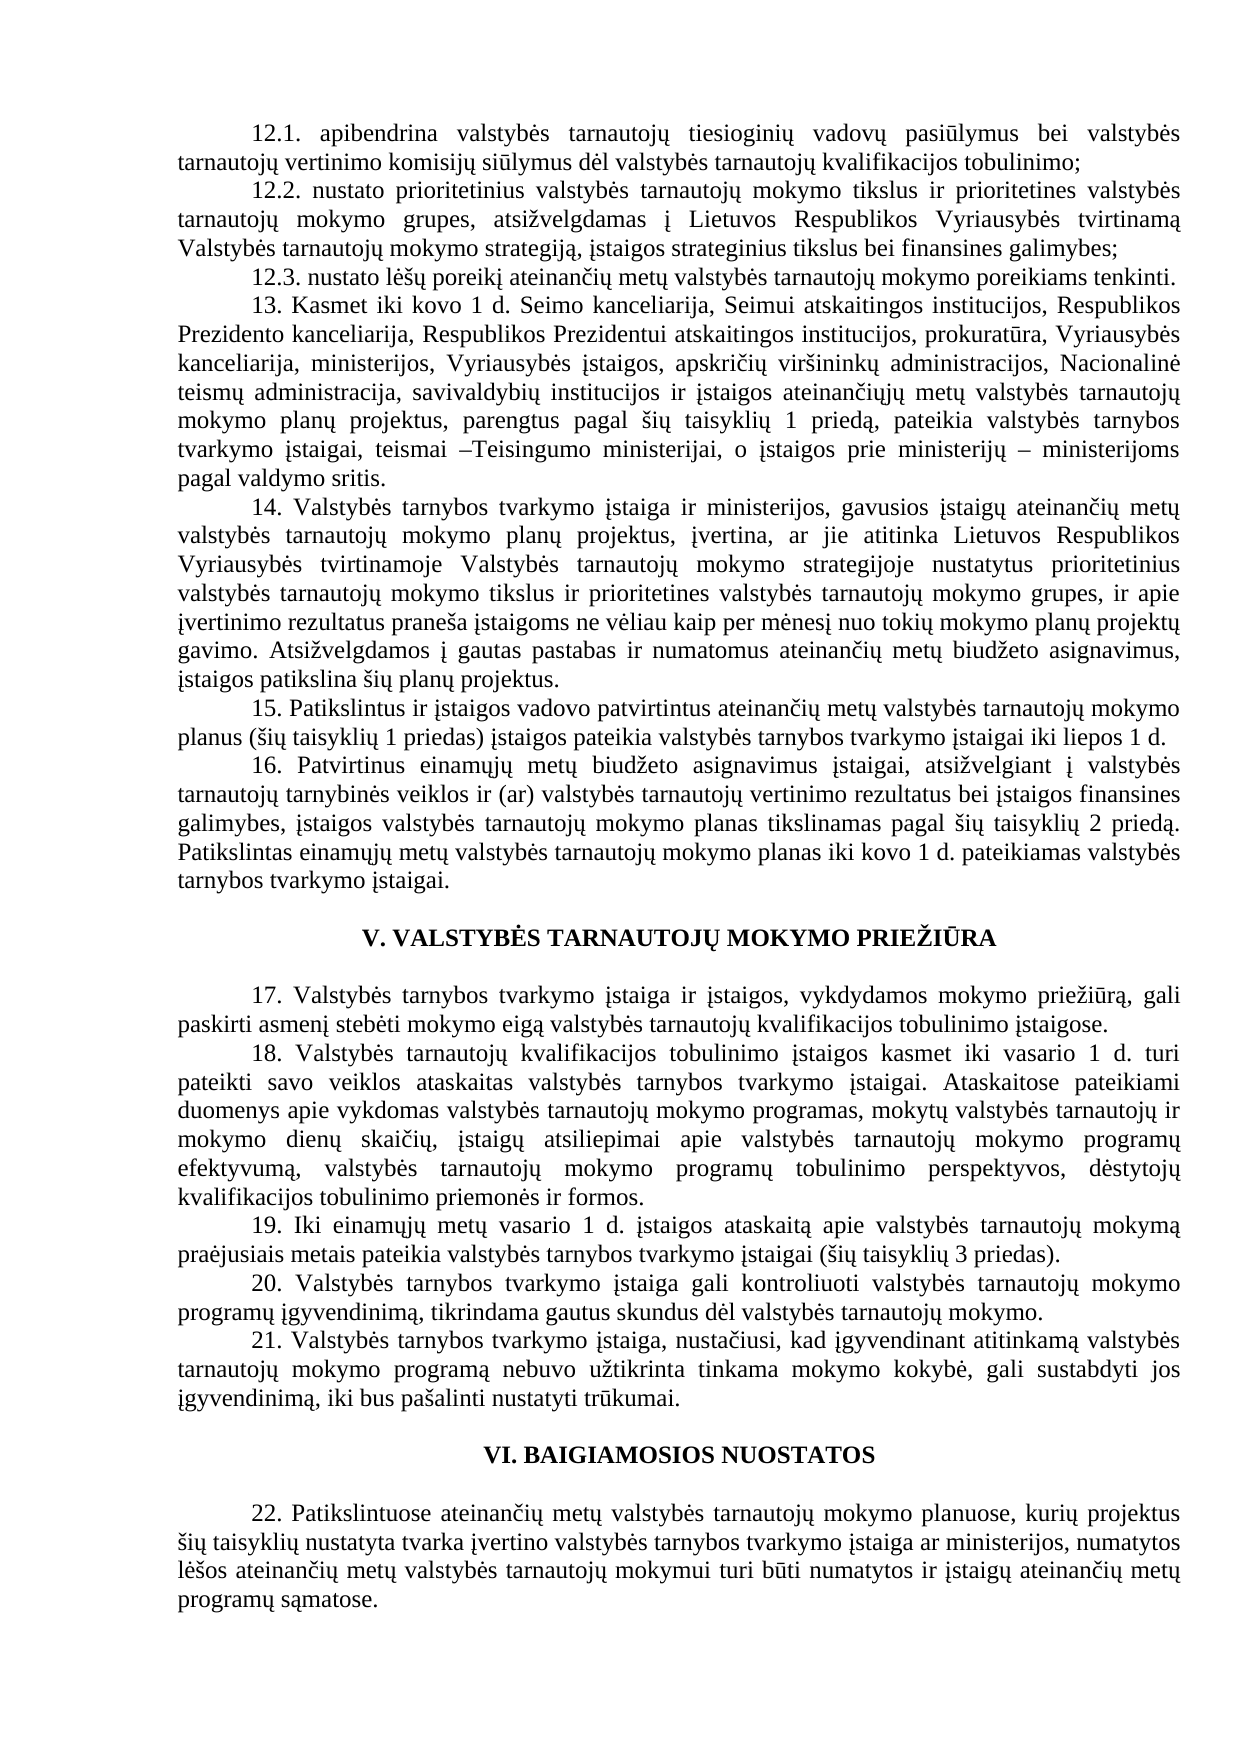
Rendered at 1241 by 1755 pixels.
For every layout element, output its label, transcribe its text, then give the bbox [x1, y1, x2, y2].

text 21. Valstybės tarnybos tvarkymo įstaiga, nustačiusi, kad įgyvendinant atitinkamą valstybės tarnautojų mokymo programą nebuvo užtikrinta tinkama mokymo kokybė, gali sustabdyti jos įgyvendinimą, iki bus pašalinti nustatyti trūkumai. [177, 1326, 1181, 1412]
text 16. Patvirtinus einamųjų metų biudžeto asignavimus įstaigai, atsižvelgiant į valstybės tarnautojų tarnybinės veiklos ir (ar) valstybės tarnautojų vertinimo rezultatus bei įstaigos finansines galimybes, įstaigos valstybės tarnautojų mokymo planas tikslinamas pagal šių taisyklių 2 priedą. Patikslintas einamųjų metų valstybės tarnautojų mokymo planas iki kovo 1 d. pateikiamas valstybės tarnybos tvarkymo įstaigai. [177, 751, 1181, 894]
text 15. Patikslintus ir įstaigos vadovo patvirtintus ateinančių metų valstybės tarnautojų mokymo planus (šių taisyklių 1 priedas) įstaigos pateikia valstybės tarnybos tvarkymo įstaigai iki liepos 1 d. [177, 693, 1181, 751]
text 20. Valstybės tarnybos tvarkymo įstaiga gali kontroliuoti valstybės tarnautojų mokymo programų įgyvendinimą, tikrindama gautus skundus dėl valstybės tarnautojų mokymo. [177, 1268, 1181, 1326]
text 12.1. apibendrina valstybės tarnautojų tiesioginių vadovų pasiūlymus bei valstybės tarnautojų vertinimo komisijų siūlymus dėl valstybės tarnautojų kvalifikacijos tobulinimo; [177, 118, 1181, 176]
text 19. Iki einamųjų metų vasario 1 d. įstaigos ataskaitą apie valstybės tarnautojų mokymą praėjusiais metais pateikia valstybės tarnybos tvarkymo įstaigai (šių taisyklių 3 priedas). [177, 1211, 1181, 1268]
text 12.2. nustato prioritetinius valstybės tarnautojų mokymo tikslus ir prioritetines valstybės tarnautojų mokymo grupes, atsižvelgdamas į Lietuvos Respublikos Vyriausybės tvirtinamą Valstybės tarnautojų mokymo strategiją, įstaigos strateginius tikslus bei finansines galimybes; [177, 176, 1181, 262]
text VI. BAIGIAMOSIOS NUOSTATOS [177, 1441, 1181, 1469]
text 12.3. nustato lėšų poreikį ateinančių metų valstybės tarnautojų mokymo poreikiams tenkinti. [177, 262, 1181, 291]
text 14. Valstybės tarnybos tvarkymo įstaiga ir ministerijos, gavusios įstaigų ateinančių metų valstybės tarnautojų mokymo planų projektus, įvertina, ar jie atitinka Lietuvos Respublikos Vyriausybės tvirtinamoje Valstybės tarnautojų mokymo strategijoje nustatytus prioritetinius valstybės tarnautojų mokymo tikslus ir prioritetines valstybės tarnautojų mokymo grupes, ir apie įvertinimo rezultatus praneša įstaigoms ne vėliau kaip per mėnesį nuo tokių mokymo planų projektų gavimo. Atsižvelgdamos į gautas pastabas ir numatomus ateinančių metų biudžeto asignavimus, įstaigos patikslina šių planų projektus. [177, 492, 1181, 693]
text 17. Valstybės tarnybos tvarkymo įstaiga ir įstaigos, vykdydamos mokymo priežiūrą, gali paskirti asmenį stebėti mokymo eigą valstybės tarnautojų kvalifikacijos tobulinimo įstaigose. [177, 981, 1181, 1038]
text 22. Patikslintuose ateinančių metų valstybės tarnautojų mokymo planuose, kurių projektus šių taisyklių nustatyta tvarka įvertino valstybės tarnybos tvarkymo įstaiga ar ministerijos, numatytos lėšos ateinančių metų valstybės tarnautojų mokymui turi būti numatytos ir įstaigų ateinančių metų programų sąmatose. [177, 1498, 1181, 1613]
text 18. Valstybės tarnautojų kvalifikacijos tobulinimo įstaigos kasmet iki vasario 1 d. turi pateikti savo veiklos ataskaitas valstybės tarnybos tvarkymo įstaigai. Ataskaitose pateikiami duomenys apie vykdomas valstybės tarnautojų mokymo programas, mokytų valstybės tarnautojų ir mokymo dienų skaičių, įstaigų atsiliepimai apie valstybės tarnautojų mokymo programų efektyvumą, valstybės tarnautojų mokymo programų tobulinimo perspektyvos, dėstytojų kvalifikacijos tobulinimo priemonės ir formos. [177, 1038, 1181, 1211]
text V. VALSTYBĖS TARNAUTOJŲ MOKYMO PRIEŽIŪRA [177, 923, 1181, 952]
text 13. Kasmet iki kovo 1 d. Seimo kanceliarija, Seimui atskaitingos institucijos, Respublikos Prezidento kanceliarija, Respublikos Prezidentui atskaitingos institucijos, prokuratūra, Vyriausybės kanceliarija, ministerijos, Vyriausybės įstaigos, apskričių viršininkų administracijos, Nacionalinė teismų administracija, savivaldybių institucijos ir įstaigos ateinančiųjų metų valstybės tarnautojų mokymo planų projektus, parengtus pagal šių taisyklių 1 priedą, pateikia valstybės tarnybos tvarkymo įstaigai, teismai –Teisingumo ministerijai, o įstaigos prie ministerijų – ministerijoms pagal valdymo sritis. [177, 291, 1181, 492]
